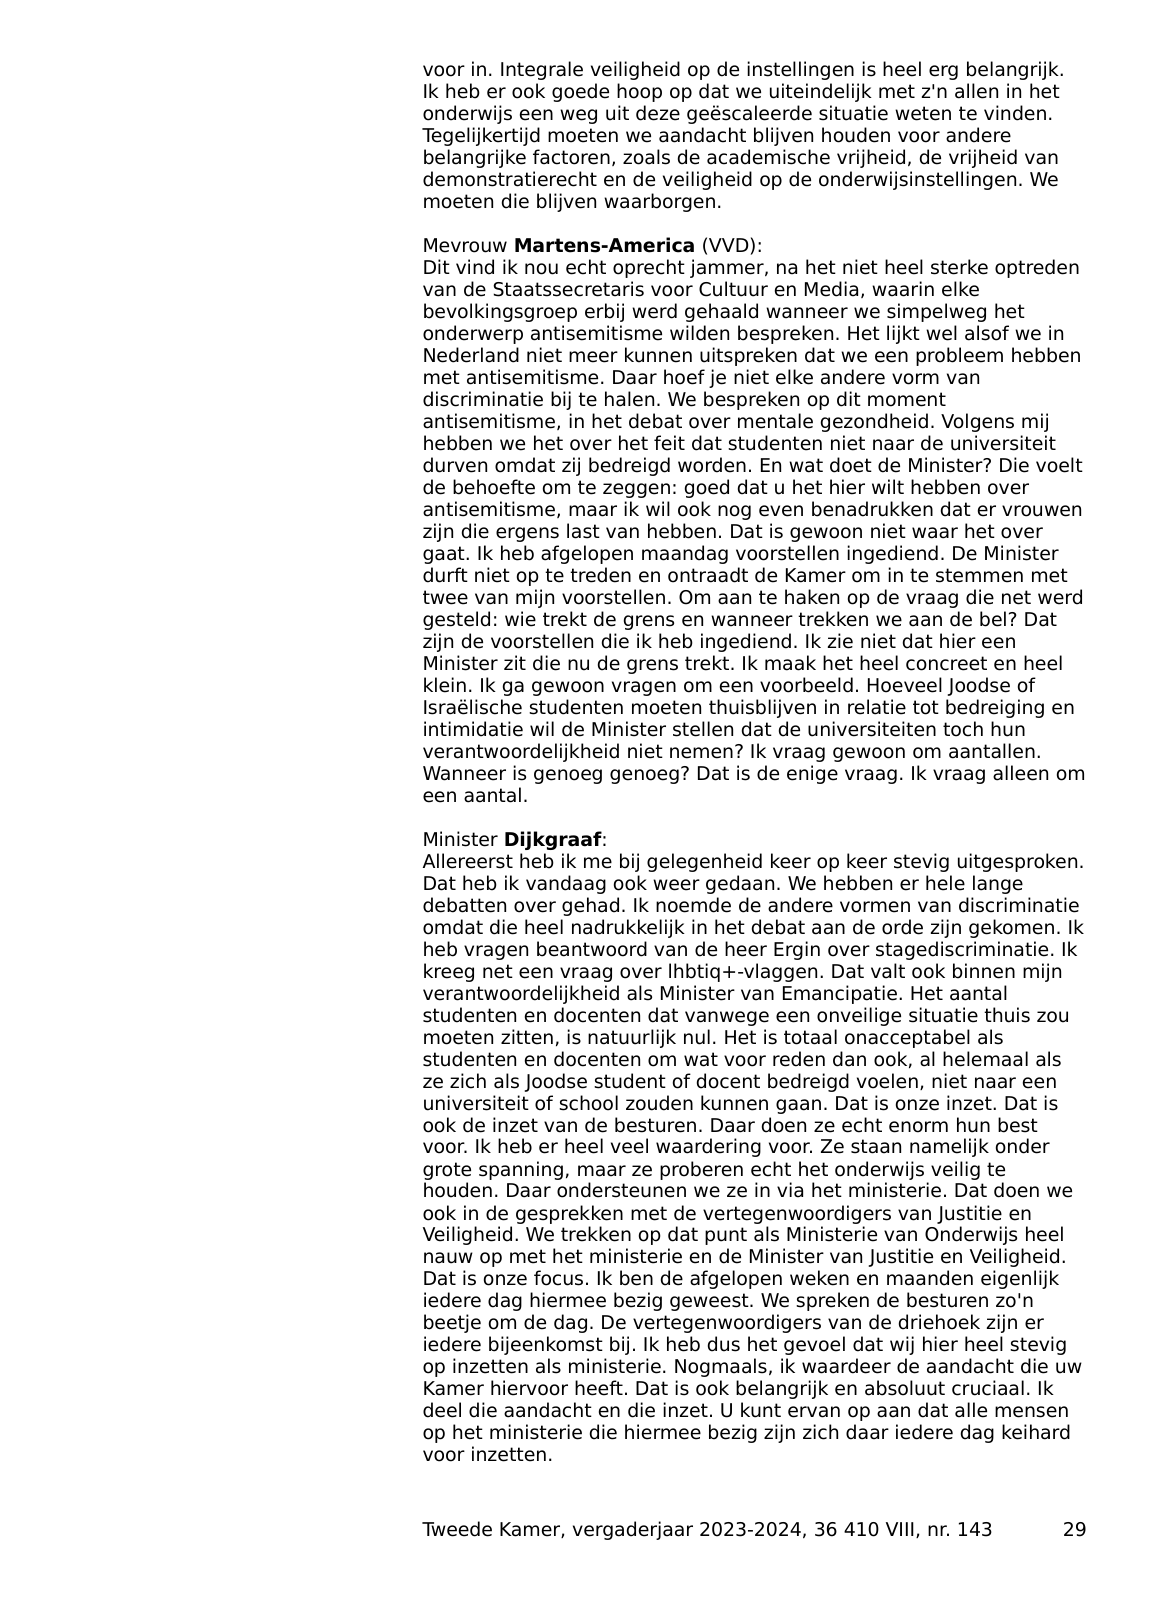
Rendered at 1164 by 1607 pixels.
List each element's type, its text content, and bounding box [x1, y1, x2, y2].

text Allereerst heb ik me bij gelegenheid keer op keer stevig uitgesproken. Dat heb ik vandaag ook weer gedaan. We hebben er hele lange debatten over gehad. Ik noemde de andere vormen van discriminatie omdat die heel nadrukkelijk in het debat aan de orde zijn gekomen. Ik heb vragen beantwoord van de heer Ergin over stagediscriminatie. Ik kreeg net een vraag over lhbtiq+-vlaggen. Dat valt ook binnen mijn verantwoordelijkheid als Minister van Emancipatie. Het aantal studenten en docenten dat vanwege een onveilige situatie thuis zou moeten zitten, is natuurlijk nul. Het is totaal onacceptabel als studenten en docenten om wat voor reden dan ook, al helemaal als ze zich als Joodse student of docent bedreigd voelen, niet naar een universiteit of school zouden kunnen gaan. Dat is onze inzet. Dat is ook de inzet van de besturen. Daar doen ze echt enorm hun best voor. Ik heb er heel veel waardering voor. Ze staan namelijk onder grote spanning, maar ze proberen echt het onderwijs veilig te houden. Daar ondersteunen we ze in via het ministerie. Dat doen we ook in de gesprekken met de vertegenwoordigers van Justitie en Veiligheid. We trekken op dat punt als Ministerie van Onderwijs heel nauw op met het ministerie en de Minister van Justitie en Veiligheid. Dat is onze focus. Ik ben de afgelopen weken en maanden eigenlijk iedere dag hiermee bezig geweest. We spreken de besturen zo'n beetje om de dag. De vertegenwoordigers van de driehoek zijn er iedere bijeenkomst bij. Ik heb dus het gevoel dat wij hier heel stevig op inzetten als ministerie. Nogmaals, ik waardeer de aandacht die uw Kamer hiervoor heeft. Dat is ook belangrijk en absoluut cruciaal. Ik deel die aandacht en die inzet. U kunt ervan op aan dat alle mensen op het ministerie die hiermee bezig zijn zich daar iedere dag keihard voor inzetten. [422, 851, 1087, 1466]
text Dit vind ik nou echt oprecht jammer, na het niet heel sterke optreden van de Staatssecretaris voor Cultuur en Media, waarin elke bevolkingsgroep erbij werd gehaald wanneer we simpelweg het onderwerp antisemitisme wilden bespreken. Het lijkt wel alsof we in Nederland niet meer kunnen uitspreken dat we een probleem hebben met antisemitisme. Daar hoef je niet elke andere vorm van discriminatie bij te halen. We bespreken op dit moment antisemitisme, in het debat over mentale gezondheid. Volgens mij hebben we het over het feit dat studenten niet naar de universiteit durven omdat zij bedreigd worden. En wat doet de Minister? Die voelt de behoefte om te zeggen: goed dat u het hier wilt hebben over antisemitisme, maar ik wil ook nog even benadrukken dat er vrouwen zijn die ergens last van hebben. Dat is gewoon niet waar het over gaat. Ik heb afgelopen maandag voorstellen ingediend. De Minister durft niet op te treden en ontraadt de Kamer om in te stemmen met twee van mijn voorstellen. Om aan te haken op de vraag die net werd gesteld: wie trekt de grens en wanneer trekken we aan de bel? Dat zijn de voorstellen die ik heb ingediend. Ik zie niet dat hier een Minister zit die nu de grens trekt. Ik maak het heel concreet en heel klein. Ik ga gewoon vragen om een voorbeeld. Hoeveel Joodse of Israëlische studenten moeten thuisblijven in relatie tot bedreiging en intimidatie wil de Minister stellen dat de universiteiten toch hun verantwoordelijkheid niet nemen? Ik vraag gewoon om aantallen. Wanneer is genoeg genoeg? Dat is de enige vraag. Ik vraag alleen om een aantal. [422, 257, 1087, 807]
text voor in. Integrale veiligheid op de instellingen is heel erg belangrijk. Ik heb er ook goede hoop op dat we uiteindelijk met z'n allen in het onderwijs een weg uit deze geëscaleerde situatie weten te vinden. Tegelijkertijd moeten we aandacht blijven houden voor andere belangrijke factoren, zoals de academische vrijheid, de vrijheid van demonstratierecht en de veiligheid op de onderwijsinstellingen. We moeten die blijven waarborgen. [422, 59, 1087, 213]
text Mevrouw Martens-America (VVD): [422, 235, 1087, 257]
text Minister Dijkgraaf: [422, 829, 1087, 851]
